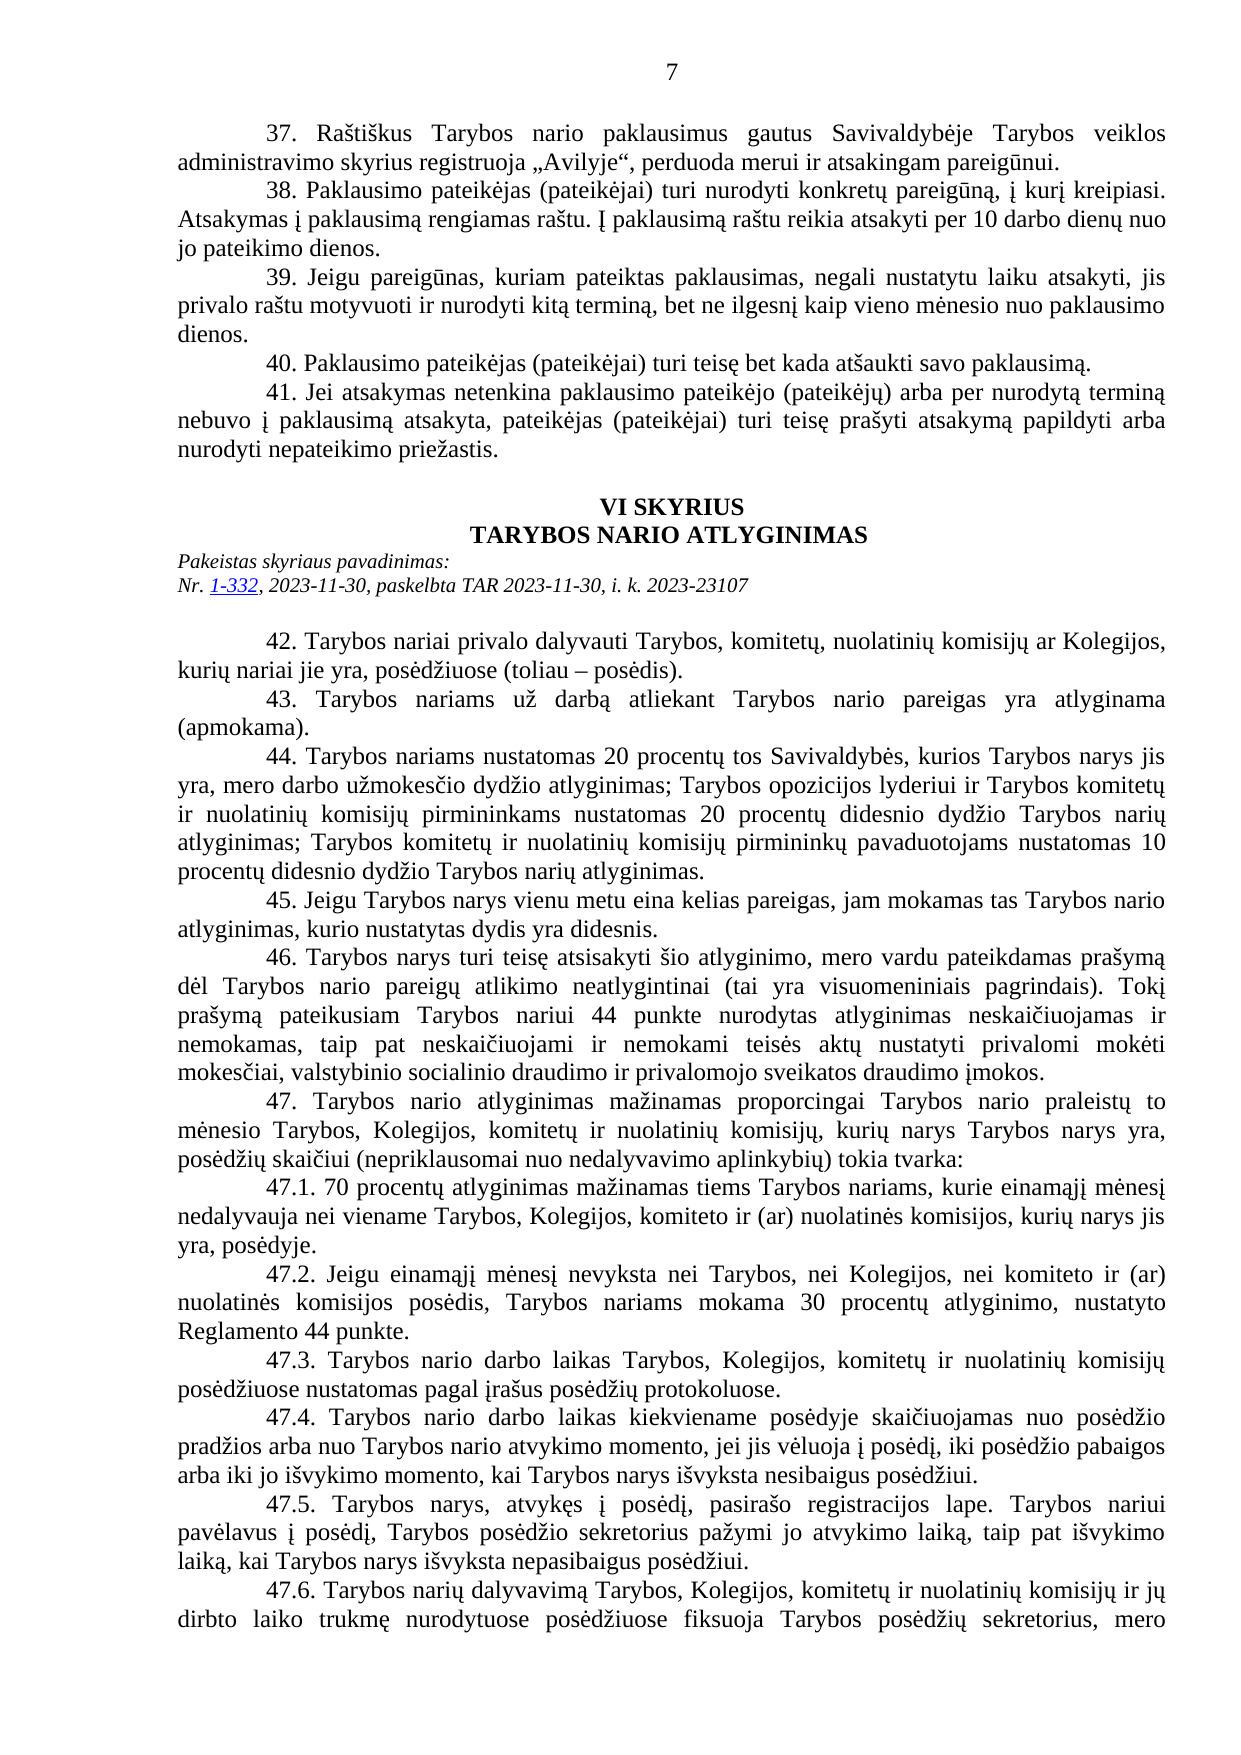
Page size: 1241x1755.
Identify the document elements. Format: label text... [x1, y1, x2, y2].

text 41. Jei atsakymas netenkina paklausimo pateikėjo (pateikėjų) arba per nurodytą terminą nebuvo į paklausimą atsakyta, pateikėjas (pateikėjai) turi teisę prašyti atsakymą papildyti arba nurodyti nepateikimo priežastis. [177, 377, 1167, 463]
text 47.5. Tarybos narys, atvykęs į posėdį, pasirašo registracijos lape. Tarybos nariui pavėlavus į posėdį, Tarybos posėdžio sekretorius pažymi jo atvykimo laiką, taip pat išvykimo laiką, kai Tarybos narys išvyksta nepasibaigus posėdžiui. [177, 1489, 1167, 1575]
text 46. Tarybos narys turi teisę atsisakyti šio atlyginimo, mero vardu pateikdamas prašymą dėl Tarybos nario pareigų atlikimo neatlygintinai (tai yra visuomeniniais pagrindais). Tokį prašymą pateikusiam Tarybos nariui 44 punkte nurodytas atlyginimas neskaičiuojamas ir nemokamas, taip pat neskaičiuojami ir nemokami teisės aktų nustatyti privalomi mokėti mokesčiai, valstybinio socialinio draudimo ir privalomojo sveikatos draudimo įmokos. [177, 942, 1167, 1086]
text Pakeistas skyriaus pavadinimas: [177, 549, 1167, 573]
text 44. Tarybos nariams nustatomas 20 procentų tos Savivaldybės, kurios Tarybos narys jis yra, mero darbo užmokesčio dydžio atlyginimas; Tarybos opozicijos lyderiui ir Tarybos komitetų ir nuolatinių komisijų pirmininkams nustatomas 20 procentų didesnio dydžio Tarybos narių atlyginimas; Tarybos komitetų ir nuolatinių komisijų pirmininkų pavaduotojams nustatomas 10 procentų didesnio dydžio Tarybos narių atlyginimas. [177, 741, 1167, 885]
text 39. Jeigu pareigūnas, kuriam pateiktas paklausimas, negali nustatytu laiku atsakyti, jis privalo raštu motyvuoti ir nurodyti kitą terminą, bet ne ilgesnį kaip vieno mėnesio nuo paklausimo dienos. [177, 262, 1167, 348]
text TARYBOS NARIO ATLYGINIMAS [177, 521, 1167, 549]
text 43. Tarybos nariams už darbą atliekant Tarybos nario pareigas yra atlyginama (apmokama). [177, 684, 1167, 741]
text 42. Tarybos nariai privalo dalyvauti Tarybos, komitetų, nuolatinių komisijų ar Kolegijos, kurių nariai jie yra, posėdžiuose (toliau – posėdis). [177, 626, 1167, 684]
text Nr. 1-332, 2023-11-30, paskelbta TAR 2023-11-30, i. k. 2023-23107 [177, 573, 1167, 597]
text 47.3. Tarybos nario darbo laikas Tarybos, Kolegijos, komitetų ir nuolatinių komisijų posėdžiuose nustatomas pagal įrašus posėdžių protokoluose. [177, 1345, 1167, 1402]
text 47.2. Jeigu einamąjį mėnesį nevyksta nei Tarybos, nei Kolegijos, nei komiteto ir (ar) nuolatinės komisijos posėdis, Tarybos nariams mokama 30 procentų atlyginimo, nustatyto Reglamento 44 punkte. [177, 1259, 1167, 1345]
text 47.4. Tarybos nario darbo laikas kiekviename posėdyje skaičiuojamas nuo posėdžio pradžios arba nuo Tarybos nario atvykimo momento, jei jis vėluoja į posėdį, iki posėdžio pabaigos arba iki jo išvykimo momento, kai Tarybos narys išvyksta nesibaigus posėdžiui. [177, 1402, 1167, 1489]
text 47.6. Tarybos narių dalyvavimą Tarybos, Kolegijos, komitetų ir nuolatinių komisijų ir jų dirbto laiko trukmę nurodytuose posėdžiuose fiksuoja Tarybos posėdžių sekretorius, mero [177, 1575, 1167, 1632]
text VI SKYRIUS [177, 492, 1167, 521]
text 37. Raštiškus Tarybos nario paklausimus gautus Savivaldybėje Tarybos veiklos administravimo skyrius registruoja „Avilyje“, perduoda merui ir atsakingam pareigūnui. [177, 118, 1167, 176]
text 40. Paklausimo pateikėjas (pateikėjai) turi teisę bet kada atšaukti savo paklausimą. [177, 348, 1167, 377]
text 47.1. 70 procentų atlyginimas mažinamas tiems Tarybos nariams, kurie einamąjį mėnesį nedalyvauja nei viename Tarybos, Kolegijos, komiteto ir (ar) nuolatinės komisijos, kurių narys jis yra, posėdyje. [177, 1172, 1167, 1259]
text 47. Tarybos nario atlyginimas mažinamas proporcingai Tarybos nario praleistų to mėnesio Tarybos, Kolegijos, komitetų ir nuolatinių komisijų, kurių narys Tarybos narys yra, posėdžių skaičiui (nepriklausomai nuo nedalyvavimo aplinkybių) tokia tvarka: [177, 1086, 1167, 1172]
text 45. Jeigu Tarybos narys vienu metu eina kelias pareigas, jam mokamas tas Tarybos nario atlyginimas, kurio nustatytas dydis yra didesnis. [177, 885, 1167, 942]
text 38. Paklausimo pateikėjas (pateikėjai) turi nurodyti konkretų pareigūną, į kurį kreipiasi. Atsakymas į paklausimą rengiamas raštu. Į paklausimą raštu reikia atsakyti per 10 darbo dienų nuo jo pateikimo dienos. [177, 176, 1167, 262]
